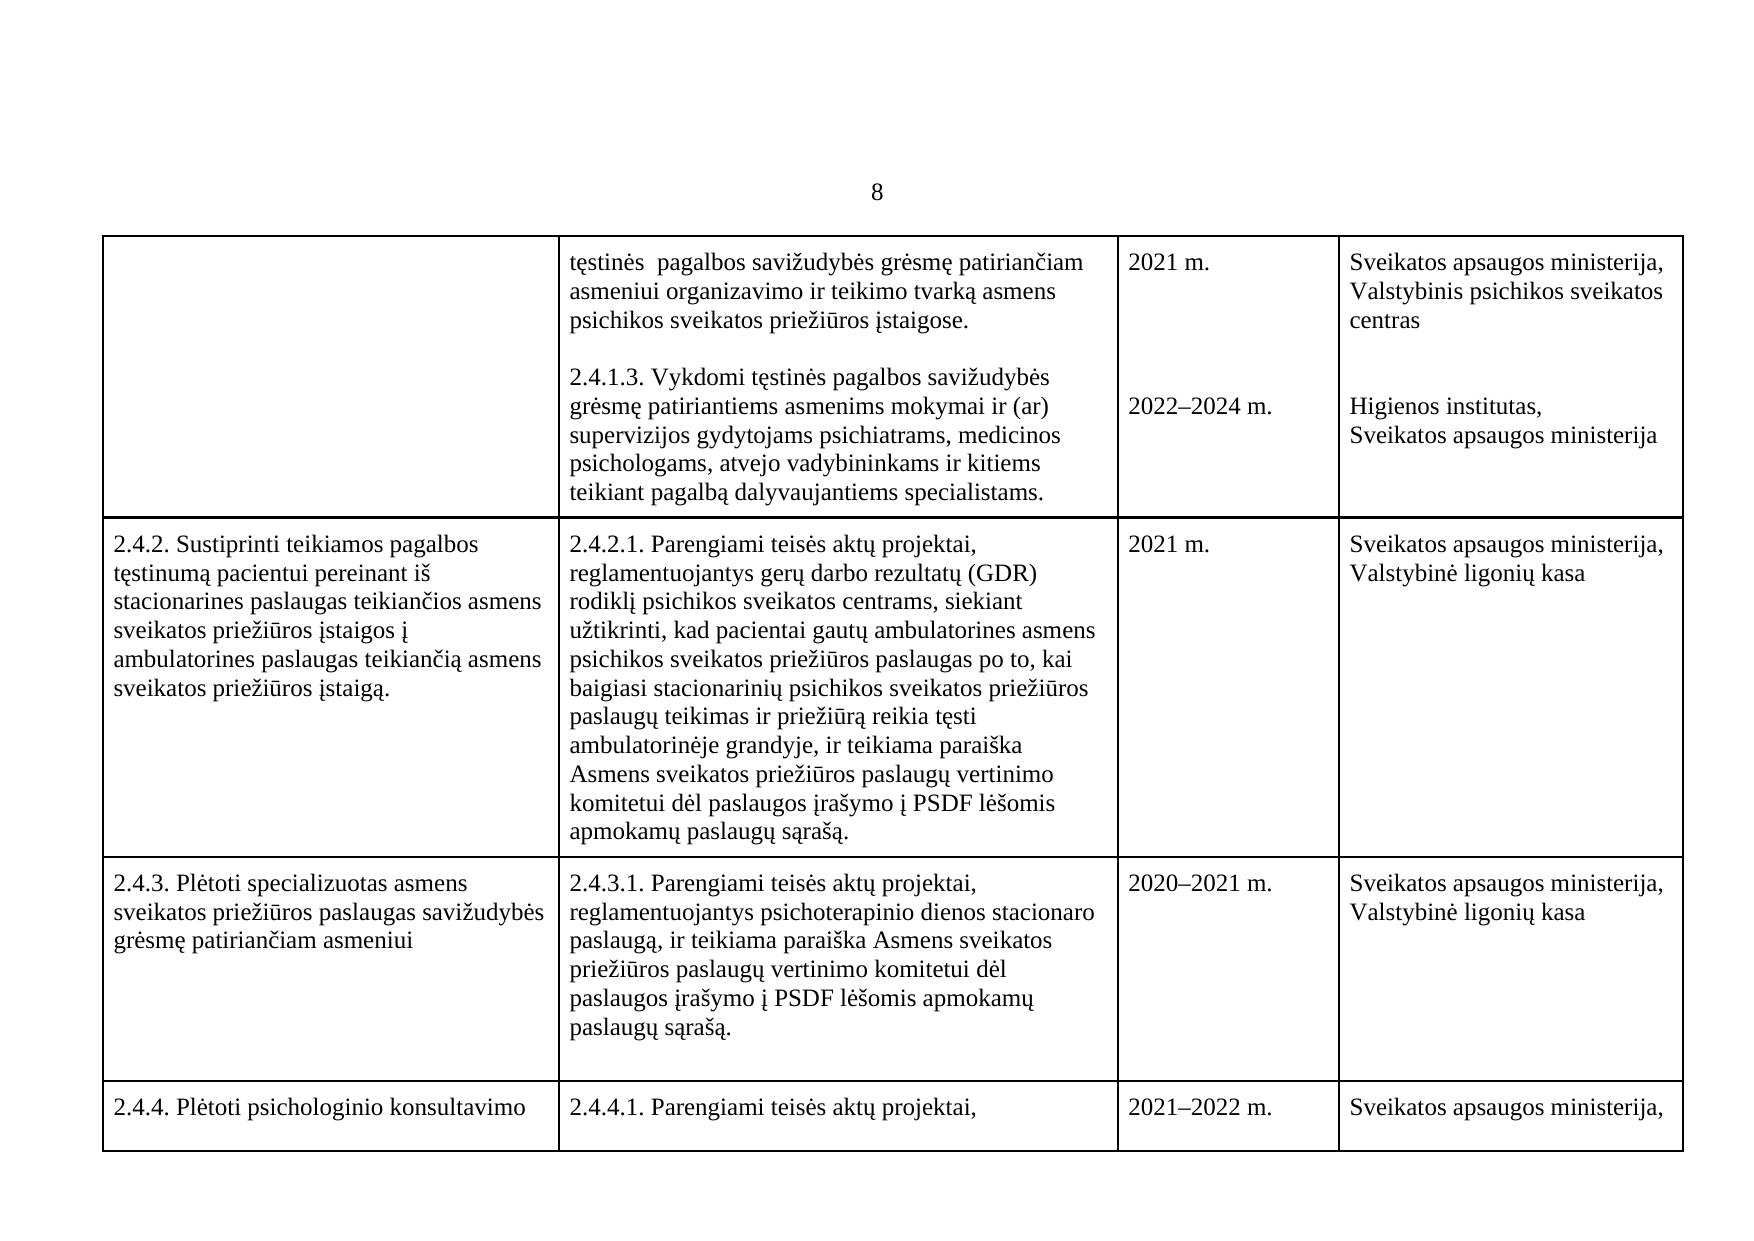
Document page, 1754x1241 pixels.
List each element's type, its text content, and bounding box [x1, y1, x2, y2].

table_cell Sveikatos apsaugos ministerija, Valstybinė ligonių kasa [1340, 858, 1682, 1080]
table_cell 2021–2022 m. [1119, 1082, 1338, 1149]
table_cell Sveikatos apsaugos ministerija, Valstybinė ligonių kasa [1340, 519, 1682, 856]
table_cell 2.4.4. Plėtoti psichologinio konsultavimo [104, 1082, 558, 1149]
table_cell 2.4.2.1. Parengiami teisės aktų projektai, reglamentuojantys gerų darbo rezultatų (GDR) rodiklį psichikos sveikatos centrams, siekiant užtikrinti, kad pacientai gautų ambulatorines asmens psichikos sveikatos priežiūros paslaugas po to, kai baigiasi stacionarinių psichikos sveikatos priežiūros paslaugų teikimas ir priežiūrą reikia tęsti ambulatorinėje grandyje, ir teikiama paraiška Asmens sveikatos priežiūros paslaugų vertinimo komitetui dėl paslaugos įrašymo į PSDF lėšomis apmokamų paslaugų sąrašą. [560, 519, 1117, 856]
table_cell 2.4.3.1. Parengiami teisės aktų projektai, reglamentuojantys psichoterapinio dienos stacionaro paslaugą, ir teikiama paraiška Asmens sveikatos priežiūros paslaugų vertinimo komitetui dėl paslaugos įrašymo į PSDF lėšomis apmokamų paslaugų sąrašą. [560, 858, 1117, 1080]
table_cell Sveikatos apsaugos ministerija, Valstybinis psichikos sveikatos centras Higienos institutas, Sveikatos apsaugos ministerija [1340, 237, 1682, 516]
table_cell 2.4.2. Sustiprinti teikiamos pagalbos tęstinumą pacientui pereinant iš stacionarines paslaugas teikiančios asmens sveikatos priežiūros įstaigos į ambulatorines paslaugas teikiančią asmens sveikatos priežiūros įstaigą. [104, 519, 558, 856]
table_cell 2.4.4.1. Parengiami teisės aktų projektai, [560, 1082, 1117, 1149]
table_cell [104, 237, 558, 516]
table_cell 2020–2021 m. [1119, 858, 1338, 1080]
table_cell tęstinės pagalbos savižudybės grėsmę patiriančiam asmeniui organizavimo ir teikimo tvarką asmens psichikos sveikatos priežiūros įstaigose. 2.4.1.3. Vykdomi tęstinės pagalbos savižudybės grėsmę patiriantiems asmenims mokymai ir (ar) supervizijos gydytojams psichiatrams, medicinos psichologams, atvejo vadybininkams ir kitiems teikiant pagalbą dalyvaujantiems specialistams. [560, 237, 1117, 516]
table_cell Sveikatos apsaugos ministerija, [1340, 1082, 1682, 1149]
table_cell 2021 m. [1119, 519, 1338, 856]
table_cell 2021 m. 2022–2024 m. [1119, 237, 1338, 516]
table_cell 2.4.3. Plėtoti specializuotas asmens sveikatos priežiūros paslaugas savižudybės grėsmę patiriančiam asmeniui [104, 858, 558, 1080]
